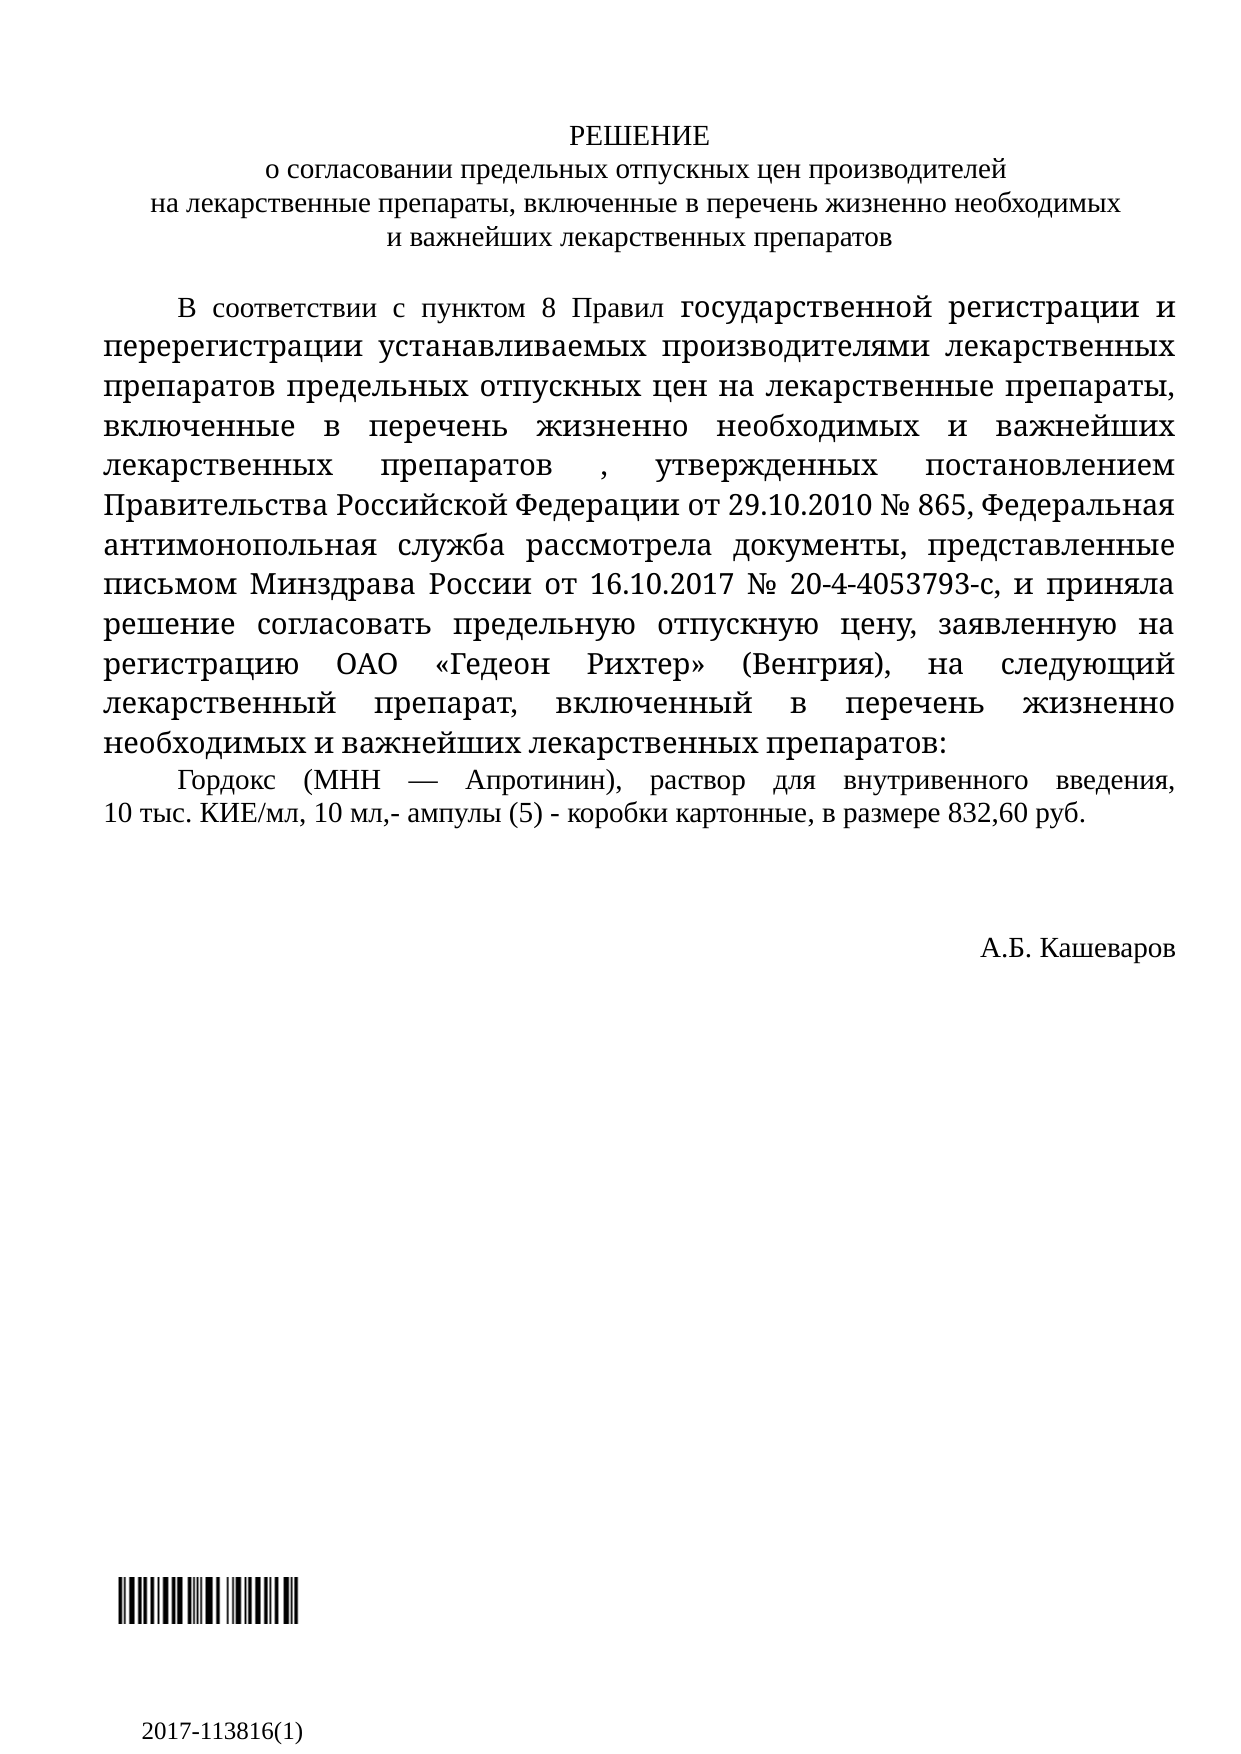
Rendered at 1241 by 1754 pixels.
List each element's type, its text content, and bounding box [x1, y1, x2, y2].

text Гордокс (МНН — Апротинин), раствор для внутривенного введения, 10 тыс. КИЕ/мл, 10 мл,- ампулы (5) - коробки картонные, в размере 832,60 руб. [103, 762, 1176, 829]
picture [103, 1577, 316, 1624]
text и важнейших лекарственных препаратов [103, 219, 1176, 252]
text А.Б. Кашеваров [103, 930, 1176, 963]
text о согласовании предельных отпускных цен производителей [103, 152, 1176, 185]
text В соответствии с пунктом 8 Правил государственной регистрации и перерегистрации устанавливаемых производителями лекарственных препаратов предельных отпускных цен на лекарственные препараты, включенные в перечень жизненно необходимых и важнейших лекарственных препаратов , утвержденных постановлением Правительства Российской Федерации от 29.10.2010 № 865, Федеральная антимонопольная служба рассмотрела документы, представленные письмом Минздрава России от 16.10.2017 № 20-4-4053793-с, и приняла решение согласовать предельную отпускную цену, заявленную на регистрацию ОАО «Гедеон Рихтер» (Венгрия), на следующий лекарственный препарат, включенный в перечень жизненно необходимых и важнейших лекарственных препаратов: [103, 286, 1176, 762]
text на лекарственные препараты, включенные в перечень жизненно необходимых [103, 185, 1176, 219]
text РЕШЕНИЕ [103, 118, 1176, 152]
